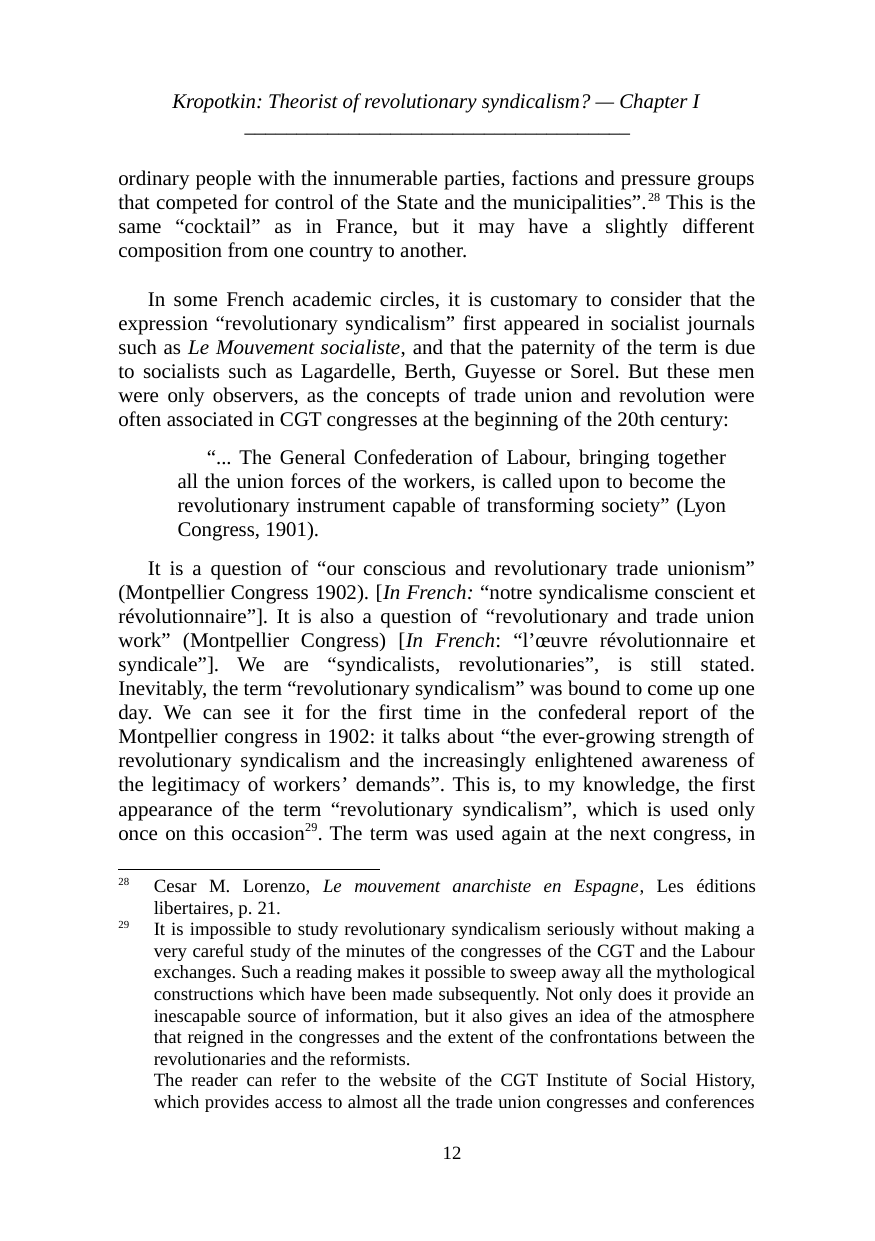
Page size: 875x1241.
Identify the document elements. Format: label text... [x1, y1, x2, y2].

text “... The General Confederation of Labour, bringing together all the union forces of the workers, is called upon to become the revolutionary instrument capable of transforming society” (Lyon Congress, 1901). [177, 445, 726, 541]
text In some French academic circles, it is customary to consider that the expression “revolutionary syndicalism” first appeared in socialist journals such as Le Mouvement socialiste, and that the paternity of the term is due to socialists such as Lagardelle, Berth, Guyesse or Sorel. But these men were only observers, as the concepts of trade union and revolution were often associated in CGT congresses at the beginning of the 20th century: [118, 286, 756, 431]
text It is a question of “our conscious and revolutionary trade unionism” (Montpellier Congress 1902). [In French: “notre syndicalisme conscient et révolutionnaire”]. It is also a question of “revolutionary and trade union work” (Montpellier Congress) [In French: “l’œuvre révolutionnaire et syndicale”]. We are “syndicalists, revolutionaries”, is still stated. Inevitably, the term “revolutionary syndicalism” was bound to come up one day. We can see it for the first time in the confederal report of the Montpellier congress in 1902: it talks about “the ever-growing strength of revolutionary syndicalism and the increasingly enlightened awareness of the legitimacy of workers’ demands”. This is, to my knowledge, the first appearance of the term “revolutionary syndicalism”, which is used only once on this occasion. The term was used again at the next congress, in [118, 556, 756, 844]
text It is impossible to study revolutionary syndicalism seriously without making a very careful study of the minutes of the congresses of the CGT and the Labour exchanges. Such a reading makes it possible to sweep away all the mythological constructions which have been made subsequently. Not only does it provide an inescapable source of information, but it also gives an idea of the atmosphere that reigned in the congresses and the extent of the confrontations between the revolutionaries and the reformists. [118, 918, 756, 1069]
text The reader can refer to the website of the CGT Institute of Social History, which provides access to almost all the trade union congresses and conferences [118, 1069, 756, 1112]
text Cesar M. Lorenzo, Le mouvement anarchiste en Espagne, Les éditions libertaires, p. 21. [118, 875, 756, 918]
text ordinary people with the innumerable parties, factions and pressure groups that competed for control of the State and the municipalities”. This is the same “cocktail” as in France, but it may have a slightly different composition from one country to another. [118, 166, 756, 262]
